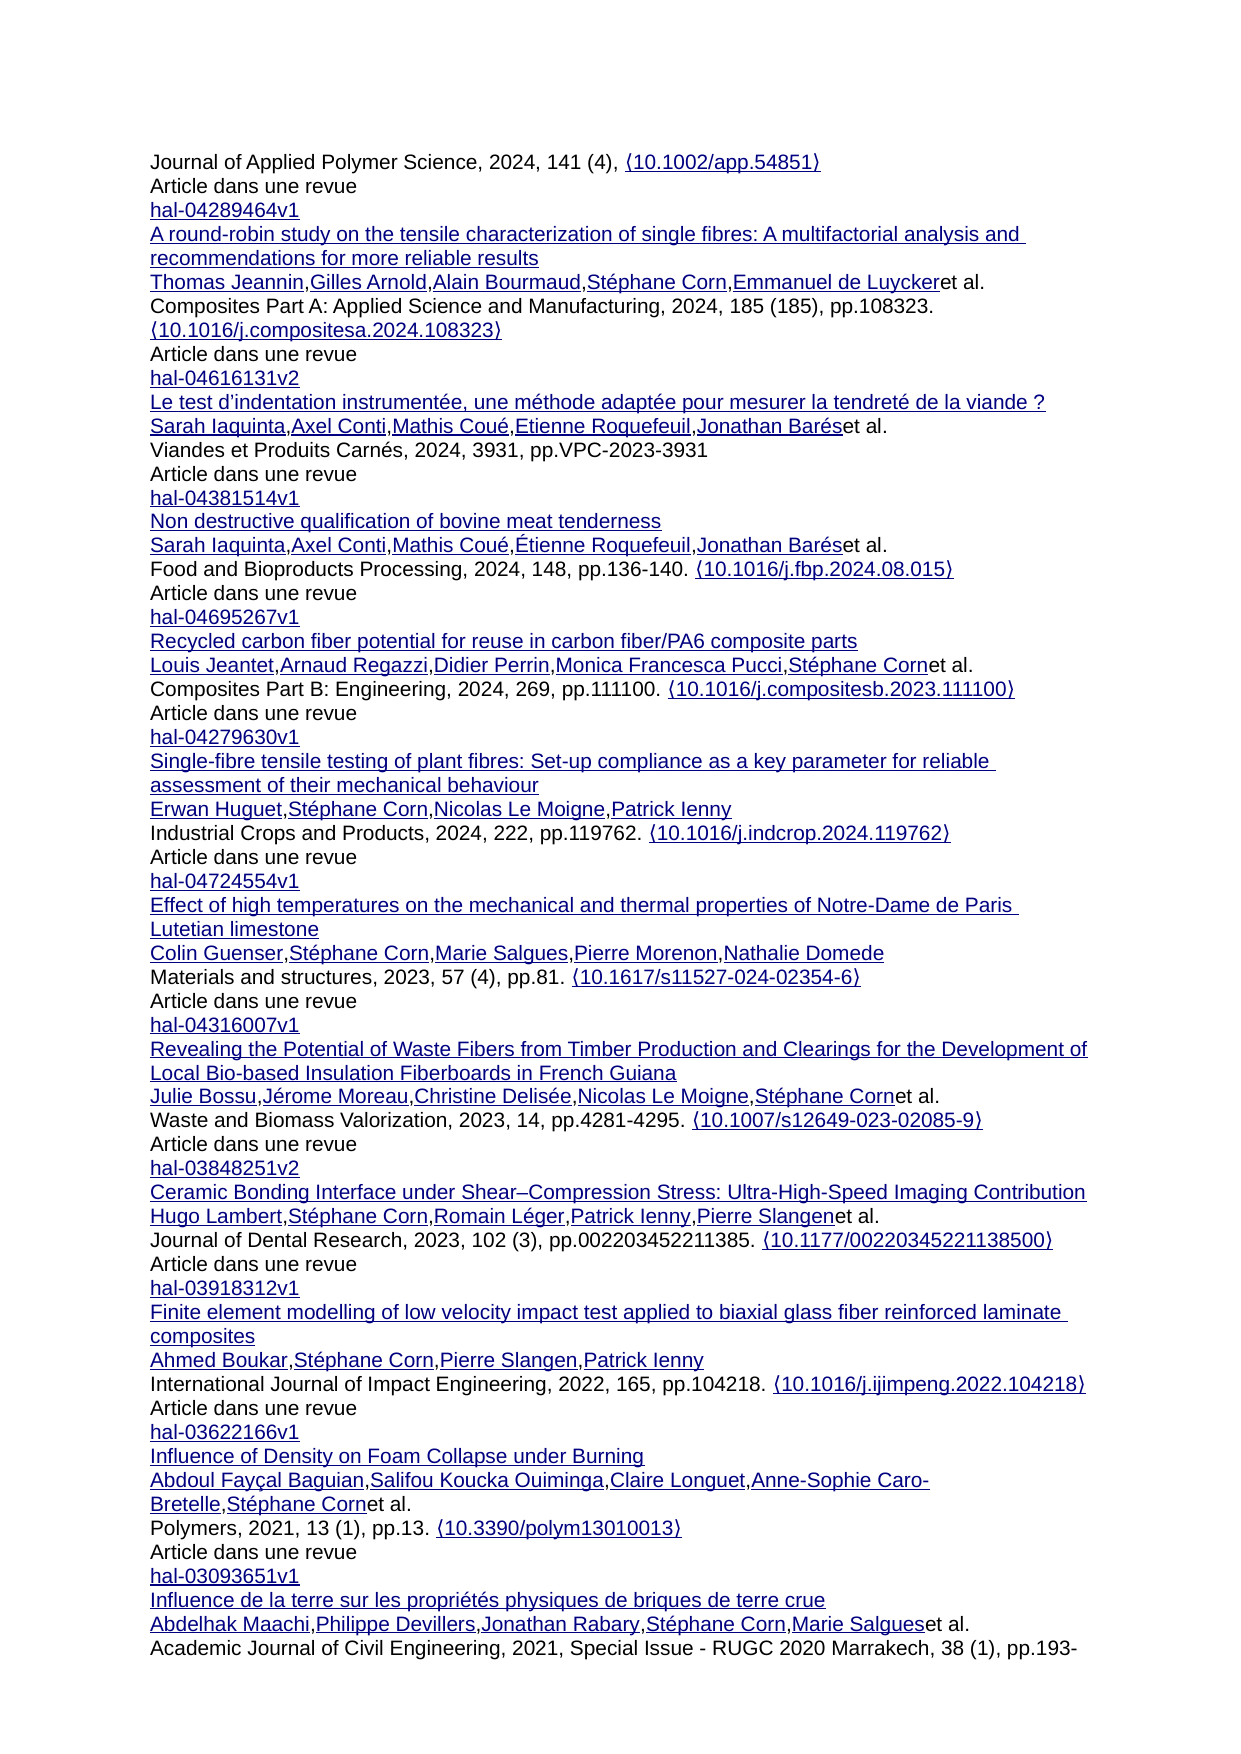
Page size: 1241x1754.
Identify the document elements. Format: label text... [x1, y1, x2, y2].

table_cell A round-robin study on the tensile characterization of single fibres: A multifactorial analysis and recommendations for more reliable results Thomas Jeannin,Gilles Arnold,Alain Bourmaud,Stéphane Corn,Emmanuel de Luyckeret al. Composites Part A: Applied Science and Manufacturing, 2024, 185 (185), pp.108323. ⟨10.1016/j.compositesa.2024.108323⟩ Article dans une revue hal-04616131v2 [150, 222, 1090, 389]
table_cell Recycled carbon fiber potential for reuse in carbon fiber/PA6 composite parts Louis Jeantet,Arnaud Regazzi,Didier Perrin,Monica Francesca Pucci,Stéphane Cornet al. Composites Part B: Engineering, 2024, 269, pp.111100. ⟨10.1016/j.compositesb.2023.111100⟩ Article dans une revue hal-04279630v1 [150, 629, 1090, 749]
table_cell Journal of Applied Polymer Science, 2024, 141 (4), ⟨10.1002/app.54851⟩ Article dans une revue hal-04289464v1 [150, 150, 1090, 222]
table_cell Influence de la terre sur les propriétés physiques de briques de terre crue Abdelhak Maachi,Philippe Devillers,Jonathan Rabary,Stéphane Corn,Marie Salgueset al. Academic Journal of Civil Engineering, 2021, Special Issue - RUGC 2020 Marrakech, 38 (1), pp.193- [150, 1588, 1090, 1659]
table_cell Effect of high temperatures on the mechanical and thermal properties of Notre-Dame de Paris Lutetian limestone Colin Guenser,Stéphane Corn,Marie Salgues,Pierre Morenon,Nathalie Domede Materials and structures, 2023, 57 (4), pp.81. ⟨10.1617/s11527-024-02354-6⟩ Article dans une revue hal-04316007v1 [150, 893, 1090, 1036]
table_cell Non destructive qualification of bovine meat tenderness Sarah Iaquinta,Axel Conti,Mathis Coué,Étienne Roquefeuil,Jonathan Baréset al. Food and Bioproducts Processing, 2024, 148, pp.136-140. ⟨10.1016/j.fbp.2024.08.015⟩ Article dans une revue hal-04695267v1 [150, 509, 1090, 629]
table_cell Le test d’indentation instrumentée, une méthode adaptée pour mesurer la tendreté de la viande ? Sarah Iaquinta,Axel Conti,Mathis Coué,Etienne Roquefeuil,Jonathan Baréset al. Viandes et Produits Carnés, 2024, 3931, pp.VPC-2023-3931 Article dans une revue hal-04381514v1 [150, 390, 1090, 509]
table_cell Ceramic Bonding Interface under Shear–Compression Stress: Ultra-High-Speed Imaging Contribution Hugo Lambert,Stéphane Corn,Romain Léger,Patrick Ienny,Pierre Slangenet al. Journal of Dental Research, 2023, 102 (3), pp.002203452211385. ⟨10.1177/00220345221138500⟩ Article dans une revue hal-03918312v1 [150, 1180, 1090, 1300]
table_cell Revealing the Potential of Waste Fibers from Timber Production and Clearings for the Development of Local Bio-based Insulation Fiberboards in French Guiana Julie Bossu,Jérome Moreau,Christine Delisée,Nicolas Le Moigne,Stéphane Cornet al. Waste and Biomass Valorization, 2023, 14, pp.4281-4295. ⟨10.1007/s12649-023-02085-9⟩ Article dans une revue hal-03848251v2 [150, 1036, 1090, 1180]
table_cell Single-fibre tensile testing of plant fibres: Set-up compliance as a key parameter for reliable assessment of their mechanical behaviour Erwan Huguet,Stéphane Corn,Nicolas Le Moigne,Patrick Ienny Industrial Crops and Products, 2024, 222, pp.119762. ⟨10.1016/j.indcrop.2024.119762⟩ Article dans une revue hal-04724554v1 [150, 749, 1090, 893]
table_cell Finite element modelling of low velocity impact test applied to biaxial glass fiber reinforced laminate composites Ahmed Boukar,Stéphane Corn,Pierre Slangen,Patrick Ienny International Journal of Impact Engineering, 2022, 165, pp.104218. ⟨10.1016/j.ijimpeng.2022.104218⟩ Article dans une revue hal-03622166v1 [150, 1300, 1090, 1444]
table_cell Influence of Density on Foam Collapse under Burning Abdoul Fayçal Baguian,Salifou Koucka Ouiminga,Claire Longuet,Anne-Sophie Caro-Bretelle,Stéphane Cornet al. Polymers, 2021, 13 (1), pp.13. ⟨10.3390/polym13010013⟩ Article dans une revue hal-03093651v1 [150, 1444, 1090, 1587]
